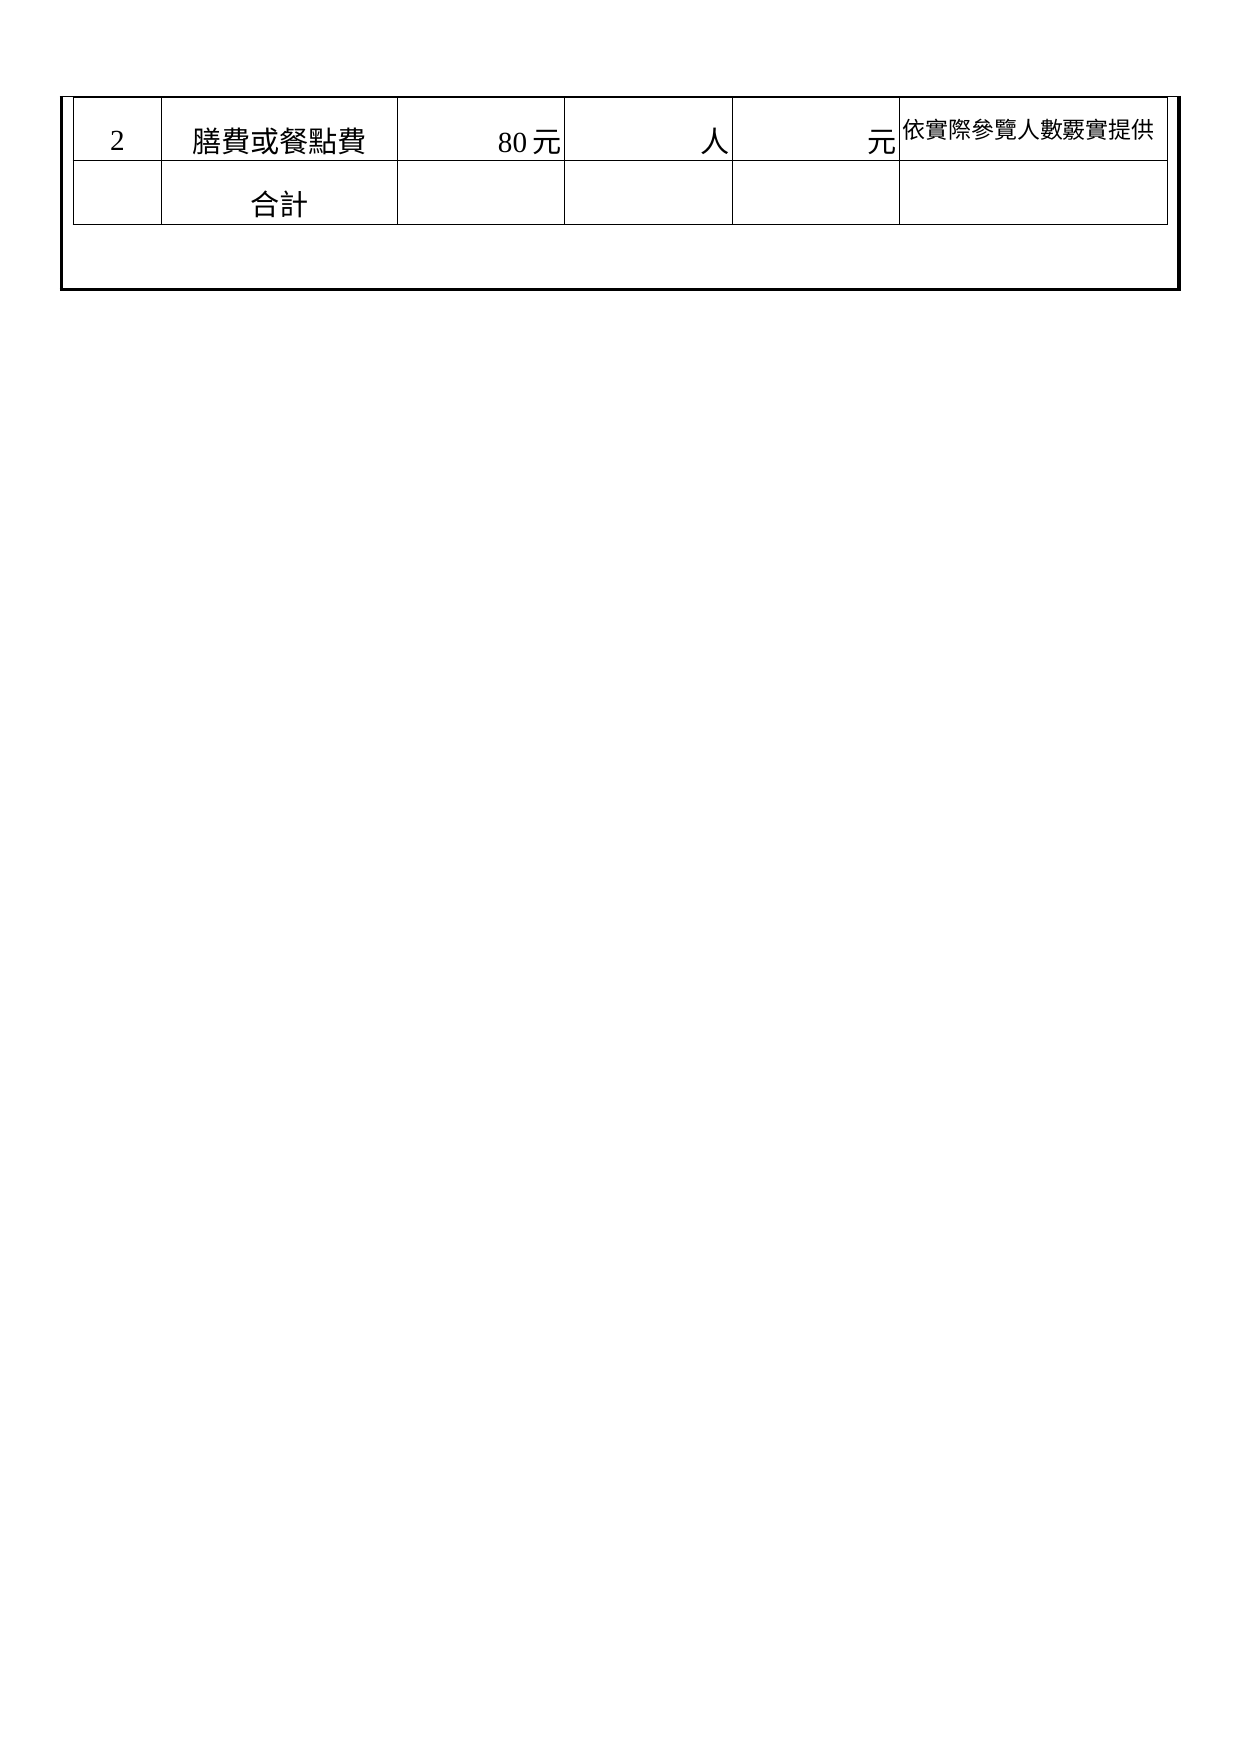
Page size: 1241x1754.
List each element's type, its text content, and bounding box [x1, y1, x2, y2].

table_cell 80元 [398, 98, 564, 160]
table_cell [733, 161, 899, 224]
table_cell [398, 161, 564, 224]
table_cell [74, 161, 161, 224]
table_cell 人 [565, 98, 732, 160]
table_cell [900, 161, 1167, 224]
table_cell 依實際參覽人數覈實提供 [900, 98, 1167, 160]
table_cell [565, 161, 732, 224]
table_cell 2 [74, 98, 161, 160]
table_cell 元 [733, 98, 899, 160]
table_cell 膳費或餐點費 [162, 98, 397, 160]
table_cell 合計 [162, 161, 397, 224]
table_cell [63, 97, 1177, 287]
